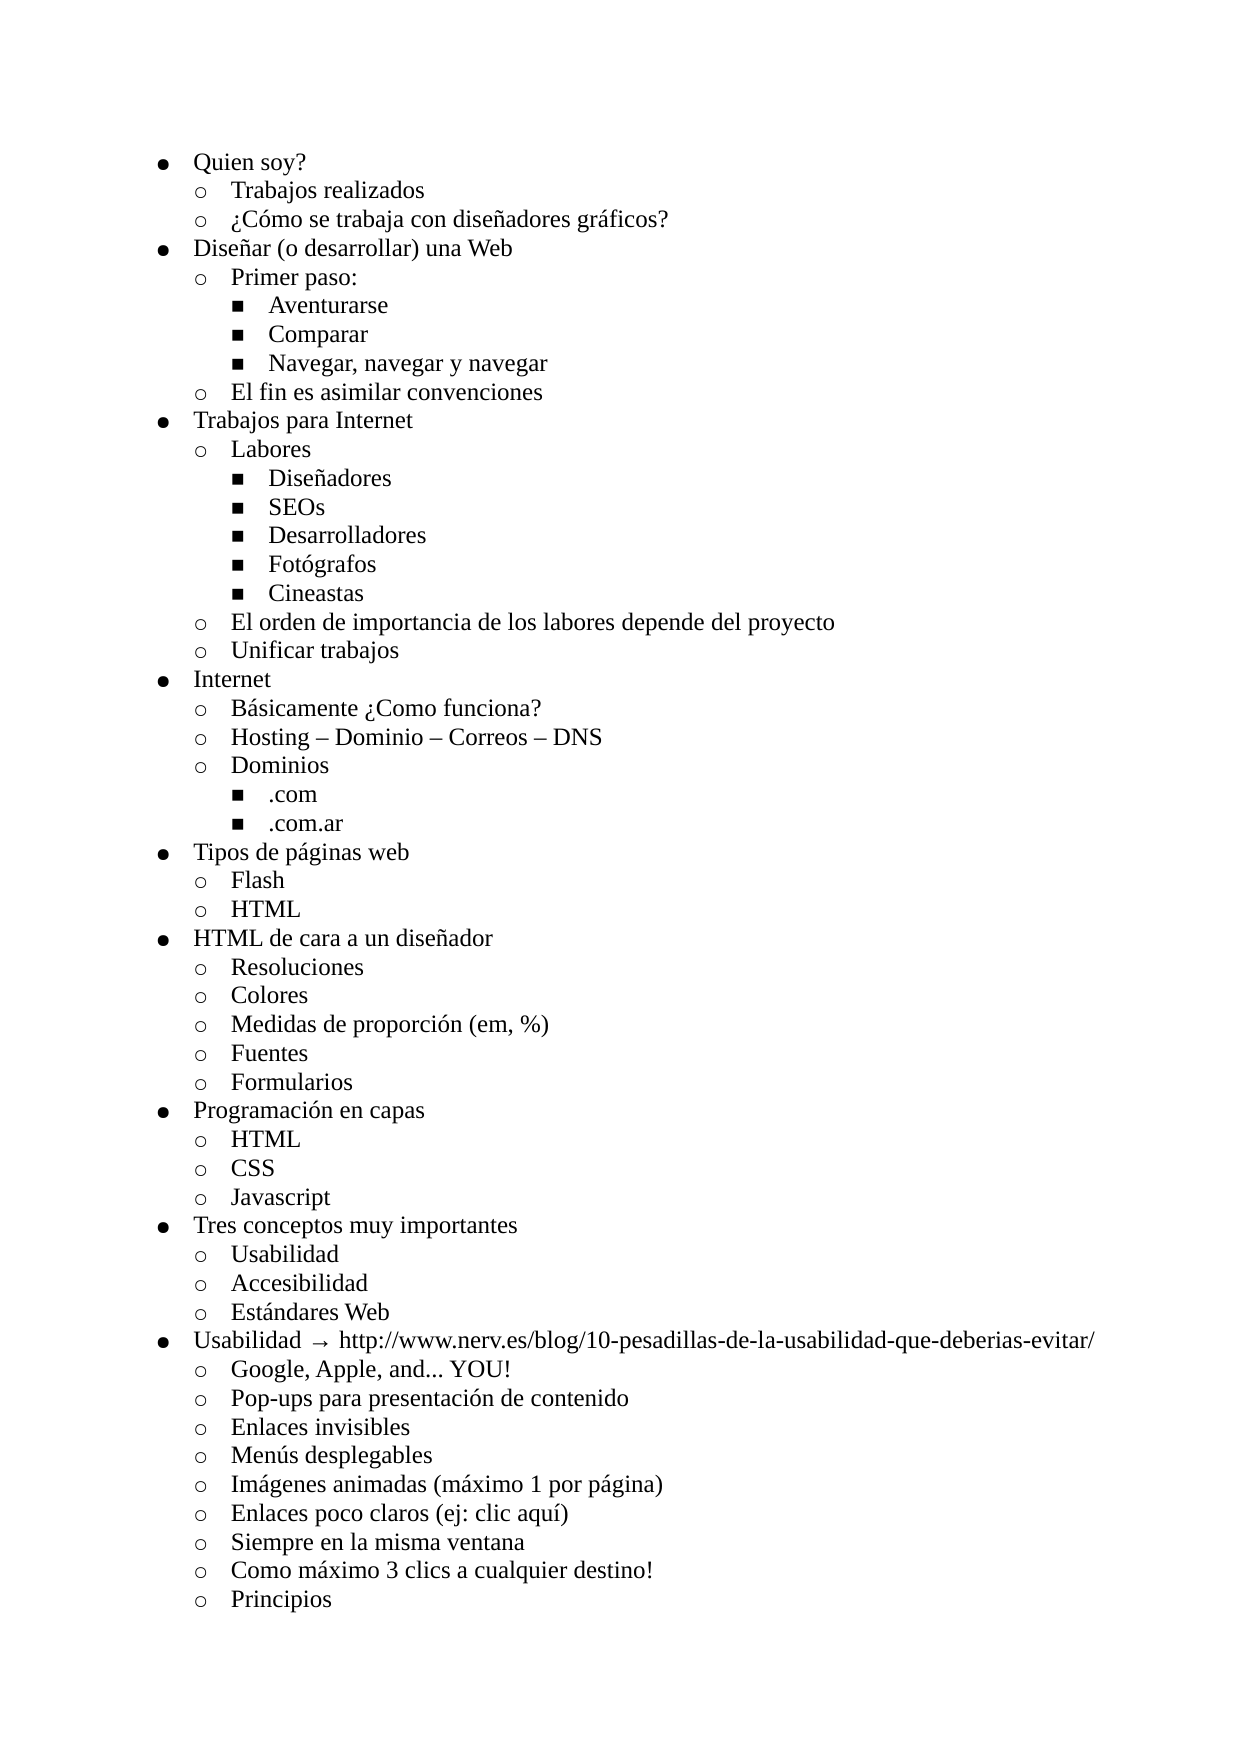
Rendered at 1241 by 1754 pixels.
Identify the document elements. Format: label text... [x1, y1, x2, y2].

list Trabajos para Internet [156, 406, 1122, 434]
list Enlaces invisibles [193, 1412, 1122, 1441]
list Siempre en la misma ventana [193, 1527, 1122, 1556]
list Labores [193, 434, 1122, 463]
list Usabilidad [193, 1239, 1122, 1268]
list ¿Cómo se trabaja con diseñadores gráficos? [193, 204, 1122, 233]
list Resoluciones [193, 952, 1122, 981]
list Diseñadores [231, 463, 1122, 492]
list .com.ar [231, 808, 1122, 837]
list Imágenes animadas (máximo 1 por página) [193, 1469, 1122, 1498]
list .com [231, 779, 1122, 808]
list Quien soy? [156, 147, 1122, 176]
list Tres conceptos muy importantes [156, 1211, 1122, 1239]
list Enlaces poco claros (ej: clic aquí) [193, 1498, 1122, 1527]
list HTML de cara a un diseñador [156, 923, 1122, 952]
list El orden de importancia de los labores depende del proyecto [193, 607, 1122, 636]
list Unificar trabajos [193, 636, 1122, 664]
list Desarrolladores [231, 521, 1122, 549]
list Diseñar (o desarrollar) una Web [156, 233, 1122, 262]
list CSS [193, 1153, 1122, 1182]
list Google, Apple, and... YOU! [193, 1354, 1122, 1383]
list Usabilidad → http://www.nerv.es/blog/10-pesadillas-de-la-usabilidad-que-deberias-evitar/ [156, 1326, 1122, 1354]
list Programación en capas [156, 1096, 1122, 1124]
list Trabajos realizados [193, 176, 1122, 204]
list Accesibilidad [193, 1268, 1122, 1297]
list Navegar, navegar y navegar [231, 348, 1122, 377]
list Tipos de páginas web [156, 837, 1122, 866]
list HTML [193, 894, 1122, 923]
list Javascript [193, 1182, 1122, 1211]
list Aventurarse [231, 291, 1122, 319]
list El fin es asimilar convenciones [193, 377, 1122, 406]
list Estándares Web [193, 1297, 1122, 1326]
list HTML [193, 1124, 1122, 1153]
list Fotógrafos [231, 549, 1122, 578]
list Hosting – Dominio – Correos – DNS [193, 722, 1122, 751]
list Como máximo 3 clics a cualquier destino! [193, 1556, 1122, 1584]
list Formularios [193, 1067, 1122, 1096]
list Pop-ups para presentación de contenido [193, 1383, 1122, 1412]
list Comparar [231, 319, 1122, 348]
list Dominios [193, 751, 1122, 779]
list Principios [193, 1584, 1122, 1613]
list SEOs [231, 492, 1122, 521]
list Cineastas [231, 578, 1122, 607]
list Primer paso: [193, 262, 1122, 291]
list Medidas de proporción (em, %) [193, 1009, 1122, 1038]
list Flash [193, 866, 1122, 894]
list Colores [193, 981, 1122, 1009]
list Menús desplegables [193, 1441, 1122, 1469]
list Internet [156, 664, 1122, 693]
list Fuentes [193, 1038, 1122, 1067]
list Básicamente ¿Como funciona? [193, 693, 1122, 722]
